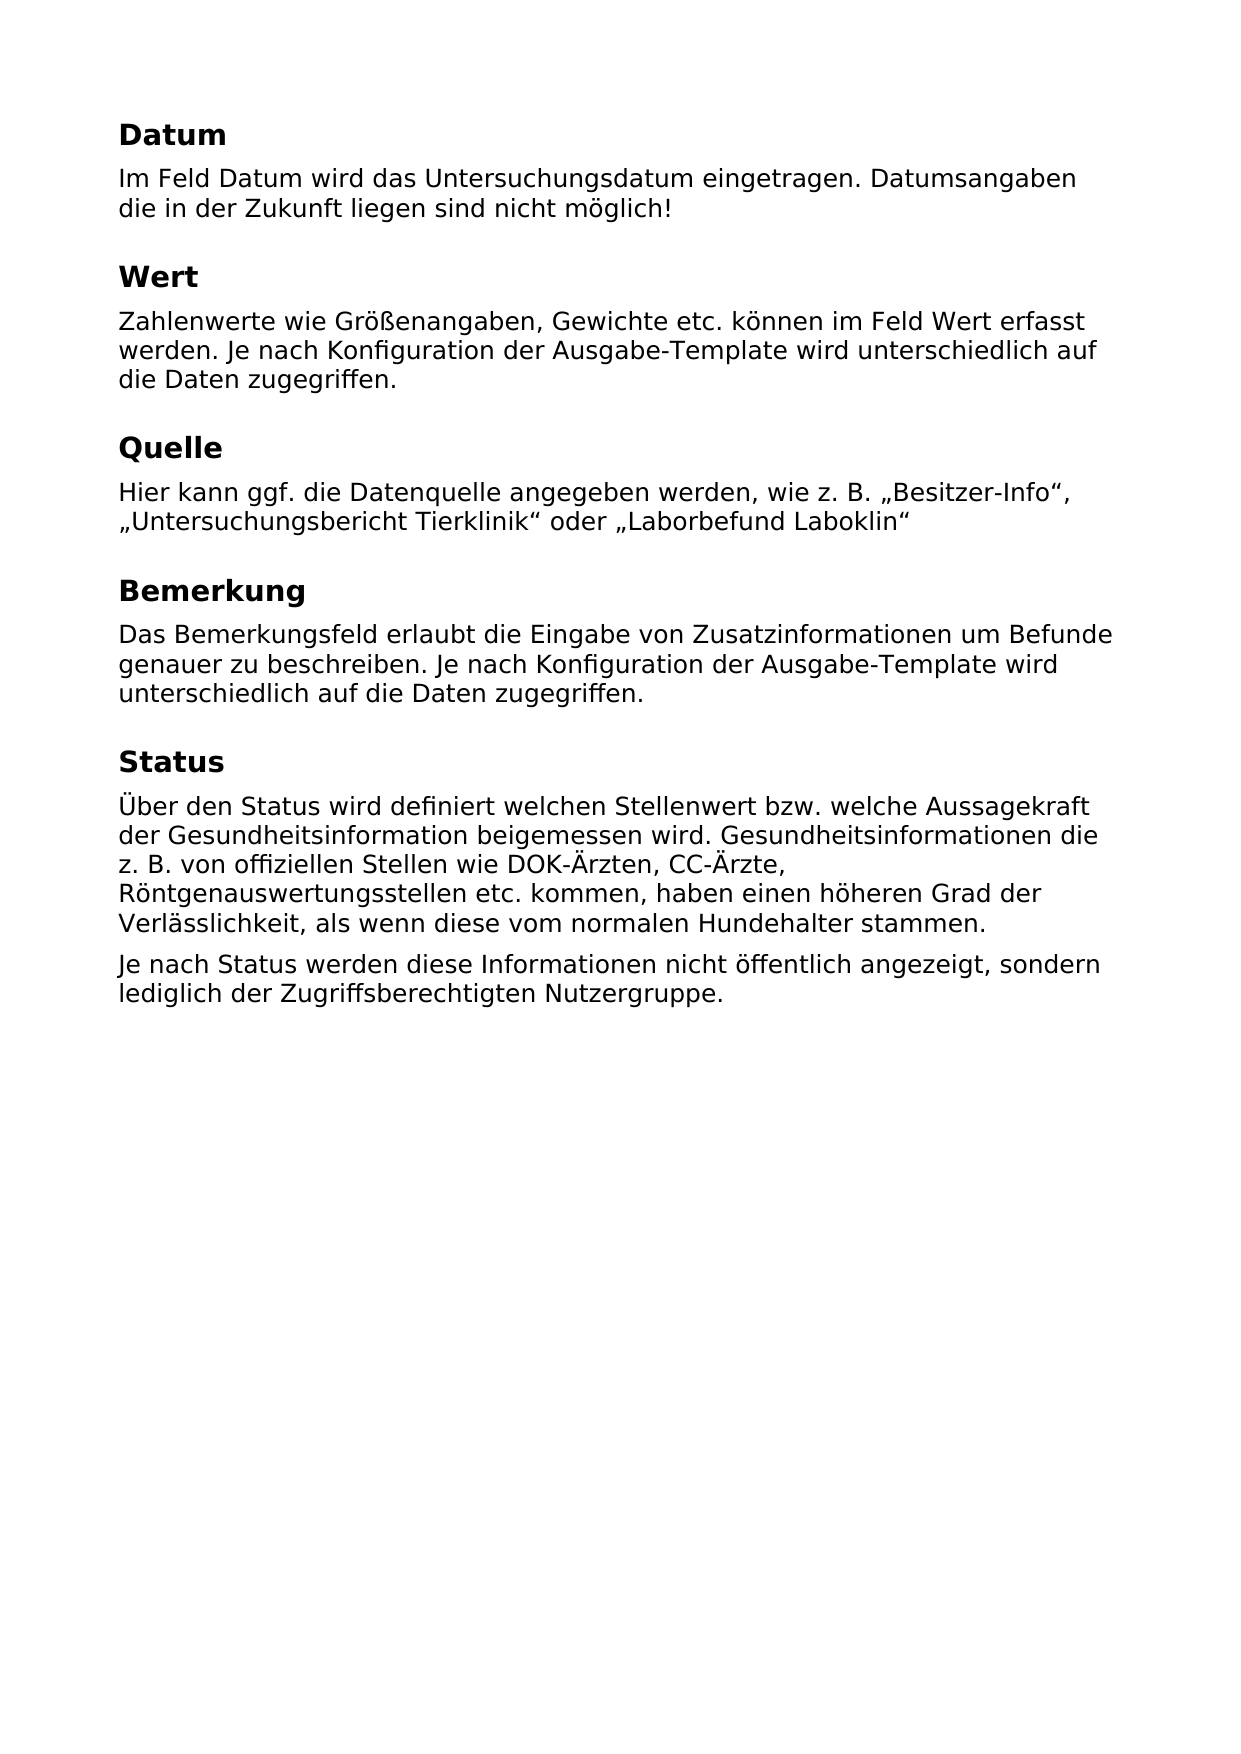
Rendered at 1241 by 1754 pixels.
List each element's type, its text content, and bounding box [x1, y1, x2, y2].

subtitle Datum [118, 118, 1122, 152]
text Je nach Status werden diese Informationen nicht öffentlich angezeigt, sondern lediglich der Zugriffsberechtigten Nutzergruppe. [118, 950, 1122, 1009]
subtitle Quelle [118, 432, 1122, 466]
subtitle Bemerkung [118, 574, 1122, 608]
text Das Bemerkungsfeld erlaubt die Eingabe von Zusatzinformationen um Befunde genauer zu beschreiben. Je nach Konfiguration der Ausgabe-Template wird unterschiedlich auf die Daten zugegriffen. [118, 621, 1122, 708]
text Zahlenwerte wie Größenangaben, Gewichte etc. können im Feld Wert erfasst werden. Je nach Konfiguration der Ausgabe-Template wird unterschiedlich auf die Daten zugegriffen. [118, 307, 1122, 394]
subtitle Wert [118, 260, 1122, 294]
subtitle Status [118, 746, 1122, 779]
text Über den Status wird definiert welchen Stellenwert bzw. welche Aussagekraft der Gesundheitsinformation beigemessen wird. Gesundheitsinformationen die z. B. von offiziellen Stellen wie DOK-Ärzten, CC-Ärzte, Röntgenauswertungsstellen etc. kommen, haben einen höheren Grad der Verlässlichkeit, als wenn diese vom normalen Hundehalter stammen. [118, 792, 1122, 938]
text Hier kann ggf. die Datenquelle angegeben werden, wie z. B. „Besitzer-Info“, „Untersuchungsbericht Tierklinik“ oder „Laborbefund Laboklin“ [118, 478, 1122, 537]
text Im Feld Datum wird das Untersuchungsdatum eingetragen. Datumsangaben die in der Zukunft liegen sind nicht möglich! [118, 164, 1122, 223]
